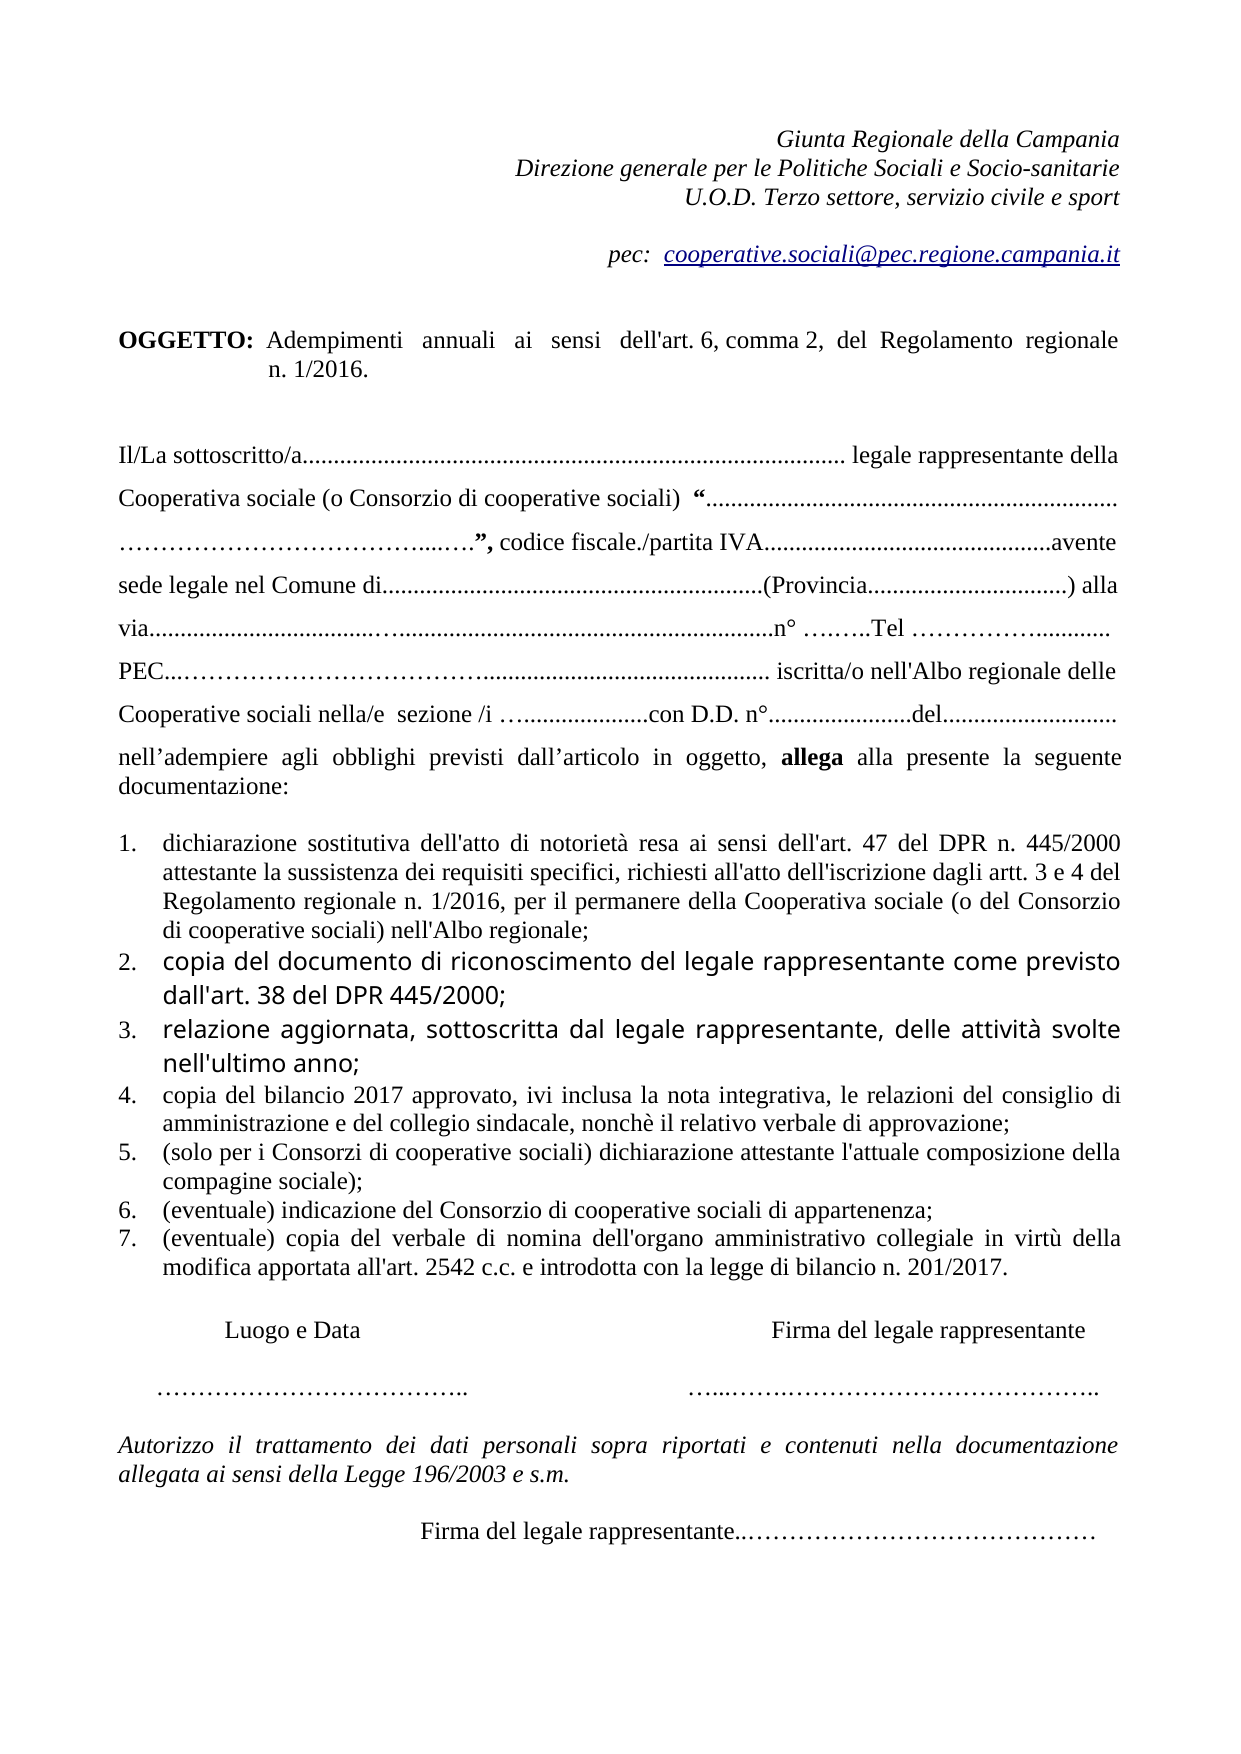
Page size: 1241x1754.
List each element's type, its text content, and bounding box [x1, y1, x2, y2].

text OGGETTO: Adempimenti annuali ai sensi dell'art. 6, comma 2, del Regolamento regionale [118, 325, 1122, 354]
text Direzione generale per le Politiche Sociali e Socio-sanitarie [118, 153, 1122, 182]
text n. 1/2016. [118, 354, 1122, 383]
list (solo per i Consorzi di cooperative sociali) dichiarazione attestante l'attuale composizione della compagine sociale); [118, 1137, 1122, 1195]
list (eventuale) indicazione del Consorzio di cooperative sociali di appartenenza; [118, 1195, 1122, 1223]
text Il/La sottoscritto/a....................................................................................... legale rappresentante della Cooperativa sociale (o Consorzio di cooperative sociali) “..................................................................………………………………....….”, codice fiscale./partita IVA..............................................avente sede legale nel Comune di.............................................................(Provincia................................) alla via....................................…............................................................n° ….…..Tel ……………............ [118, 440, 1122, 642]
list copia del documento di riconoscimento del legale rappresentante come previsto dall'art. 38 del DPR 445/2000; [118, 943, 1122, 1012]
text Firma del legale rappresentante..…………………………………… [118, 1516, 1122, 1545]
text nell’adempiere agli obblighi previsti dall’articolo in oggetto, allega alla presente la seguente documentazione: [118, 742, 1122, 800]
list dichiarazione sostitutiva dell'atto di notorietà resa ai sensi dell'art. 47 del DPR n. 445/2000 attestante la sussistenza dei requisiti specifici, richiesti all'atto dell'iscrizione dagli artt. 3 e 4 del Regolamento regionale n. 1/2016, per il permanere della Cooperativa sociale (o del Consorzio di cooperative sociali) nell'Albo regionale; [118, 828, 1122, 943]
text pec: cooperative.sociali@pec.regione.campania.it [118, 239, 1122, 268]
list relazione aggiornata, sottoscritta dal legale rappresentante, delle attività svolte nell'ultimo anno; [118, 1012, 1122, 1080]
text Giunta Regionale della Campania [118, 124, 1122, 153]
list (eventuale) copia del verbale di nomina dell'organo amministrativo collegiale in virtù della modifica apportata all'art. 2542 c.c. e introdotta con la legge di bilancio n. 201/2017. [118, 1223, 1122, 1281]
list copia del bilancio 2017 approvato, ivi inclusa la nota integrativa, le relazioni del consiglio di amministrazione e del collegio sindacale, nonchè il relativo verbale di approvazione; [118, 1080, 1122, 1137]
text Autorizzo il trattamento dei dati personali sopra riportati e contenuti nella documentazione allegata ai sensi della Legge 196/2003 e s.m. [118, 1430, 1122, 1487]
text ……………………………….. …...…….……………………………….. [156, 1372, 1122, 1401]
text PEC...……………………………….............................................. iscritta/o nell'Albo regionale delle Cooperative sociali nella/e sezione /i …....................con D.D. n°.......................del............................ [118, 656, 1122, 728]
text U.O.D. Terzo settore, servizio civile e sport [118, 182, 1122, 210]
text Luogo e Data Firma del legale rappresentante [118, 1315, 1122, 1344]
